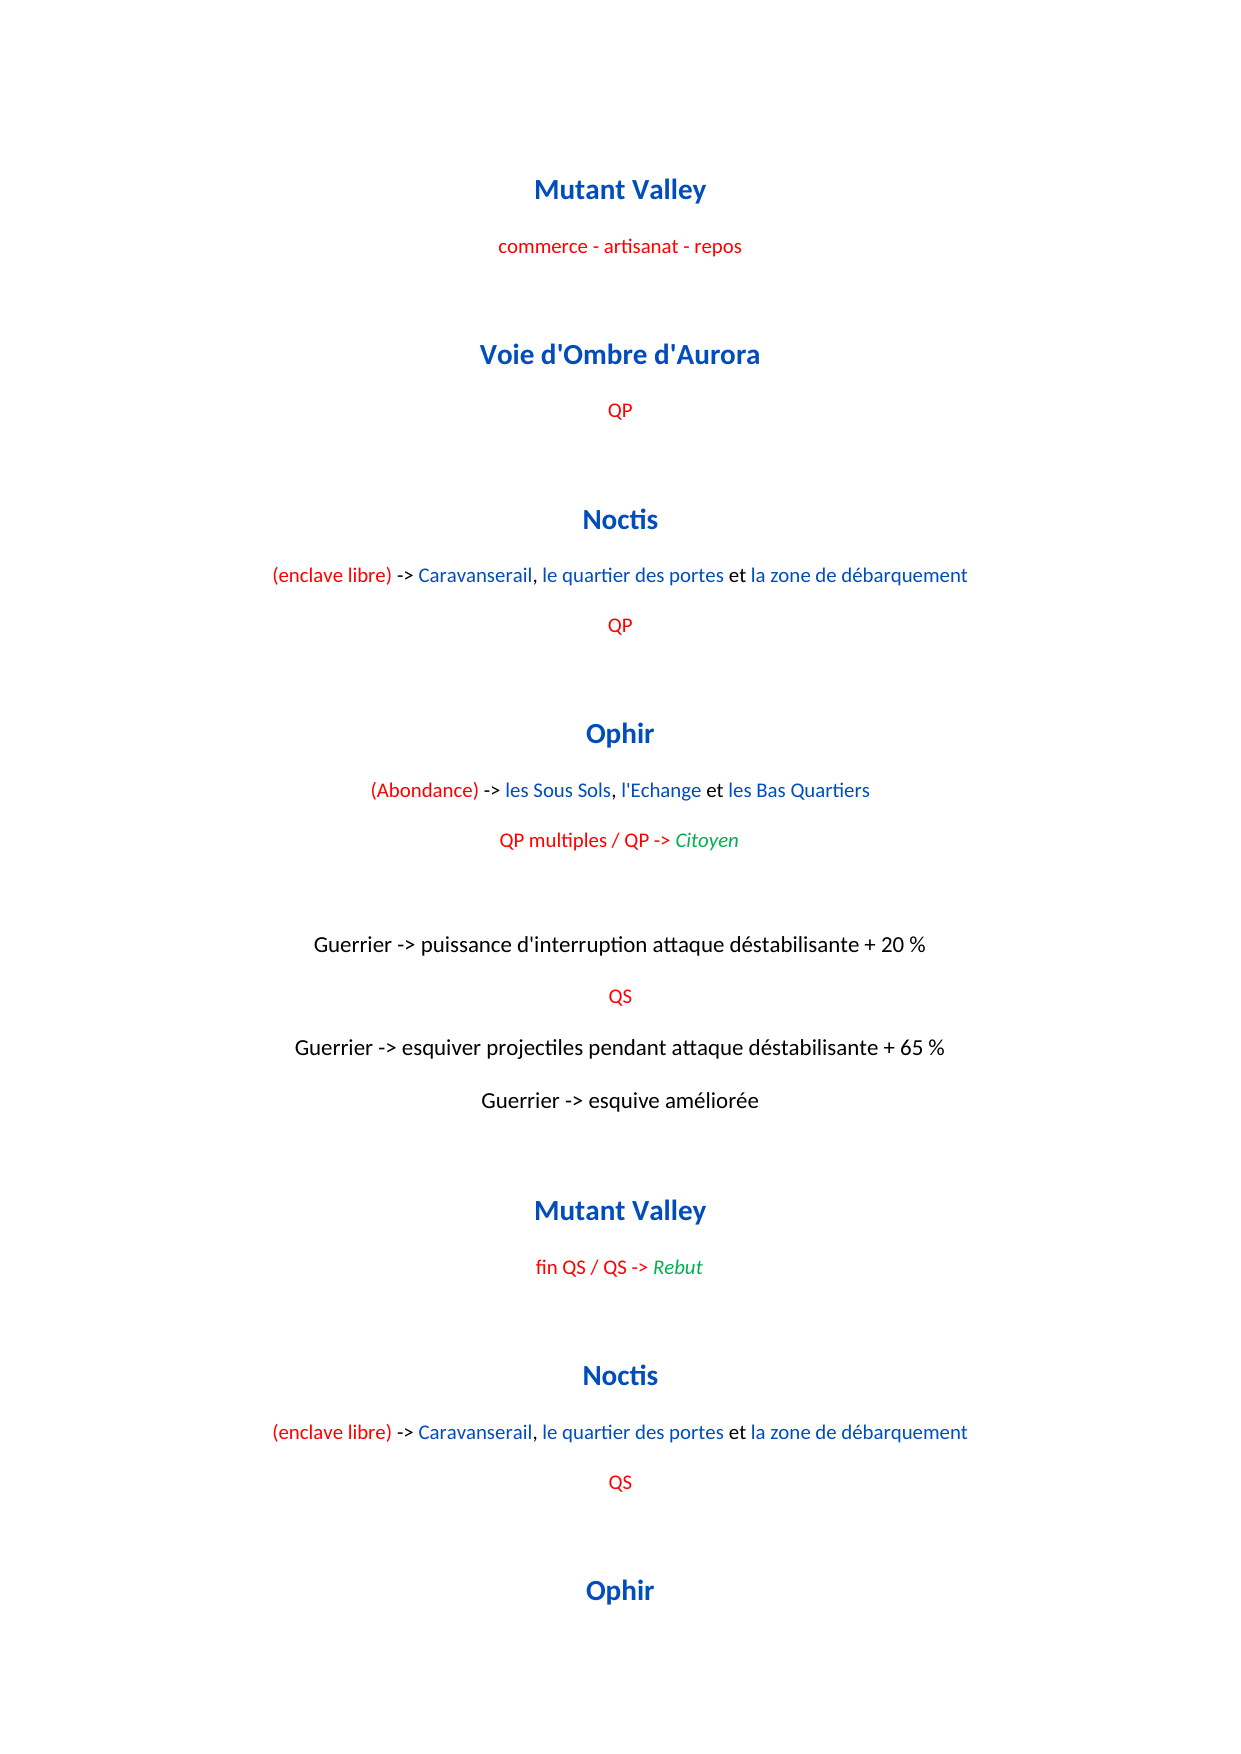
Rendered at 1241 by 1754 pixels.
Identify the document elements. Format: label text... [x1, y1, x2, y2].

text Ophir [118, 716, 1122, 751]
text Guerrier -> esquiver projectiles pendant attaque déstabilisante + 65 % [118, 1033, 1122, 1061]
text Voie d'Ombre d'Aurora [118, 336, 1122, 372]
text Guerrier -> puissance d'interruption attaque déstabilisante + 20 % [118, 930, 1122, 958]
text QP multiples / QP -> Citoyen [118, 827, 1122, 853]
text fin QS / QS -> Rebut [118, 1254, 1122, 1279]
text Guerrier -> esquive améliorée [118, 1086, 1122, 1114]
text (enclave libre) -> Caravanserail, le quartier des portes et la zone de débarquement [118, 562, 1122, 588]
text Mutant Valley [118, 171, 1122, 207]
text QP [118, 398, 1122, 423]
text Mutant Valley [118, 1192, 1122, 1228]
text QP [118, 612, 1122, 638]
text Noctis [118, 501, 1122, 536]
text QS [118, 983, 1122, 1009]
text Noctis [118, 1357, 1122, 1393]
text (Abondance) -> les Sous Sols, l'Echange et les Bas Quartiers [118, 777, 1122, 803]
text QS [118, 1469, 1122, 1494]
text commerce - artisanat - repos [118, 233, 1122, 258]
text (enclave libre) -> Caravanserail, le quartier des portes et la zone de débarquement [118, 1419, 1122, 1444]
text Ophir [118, 1572, 1122, 1608]
